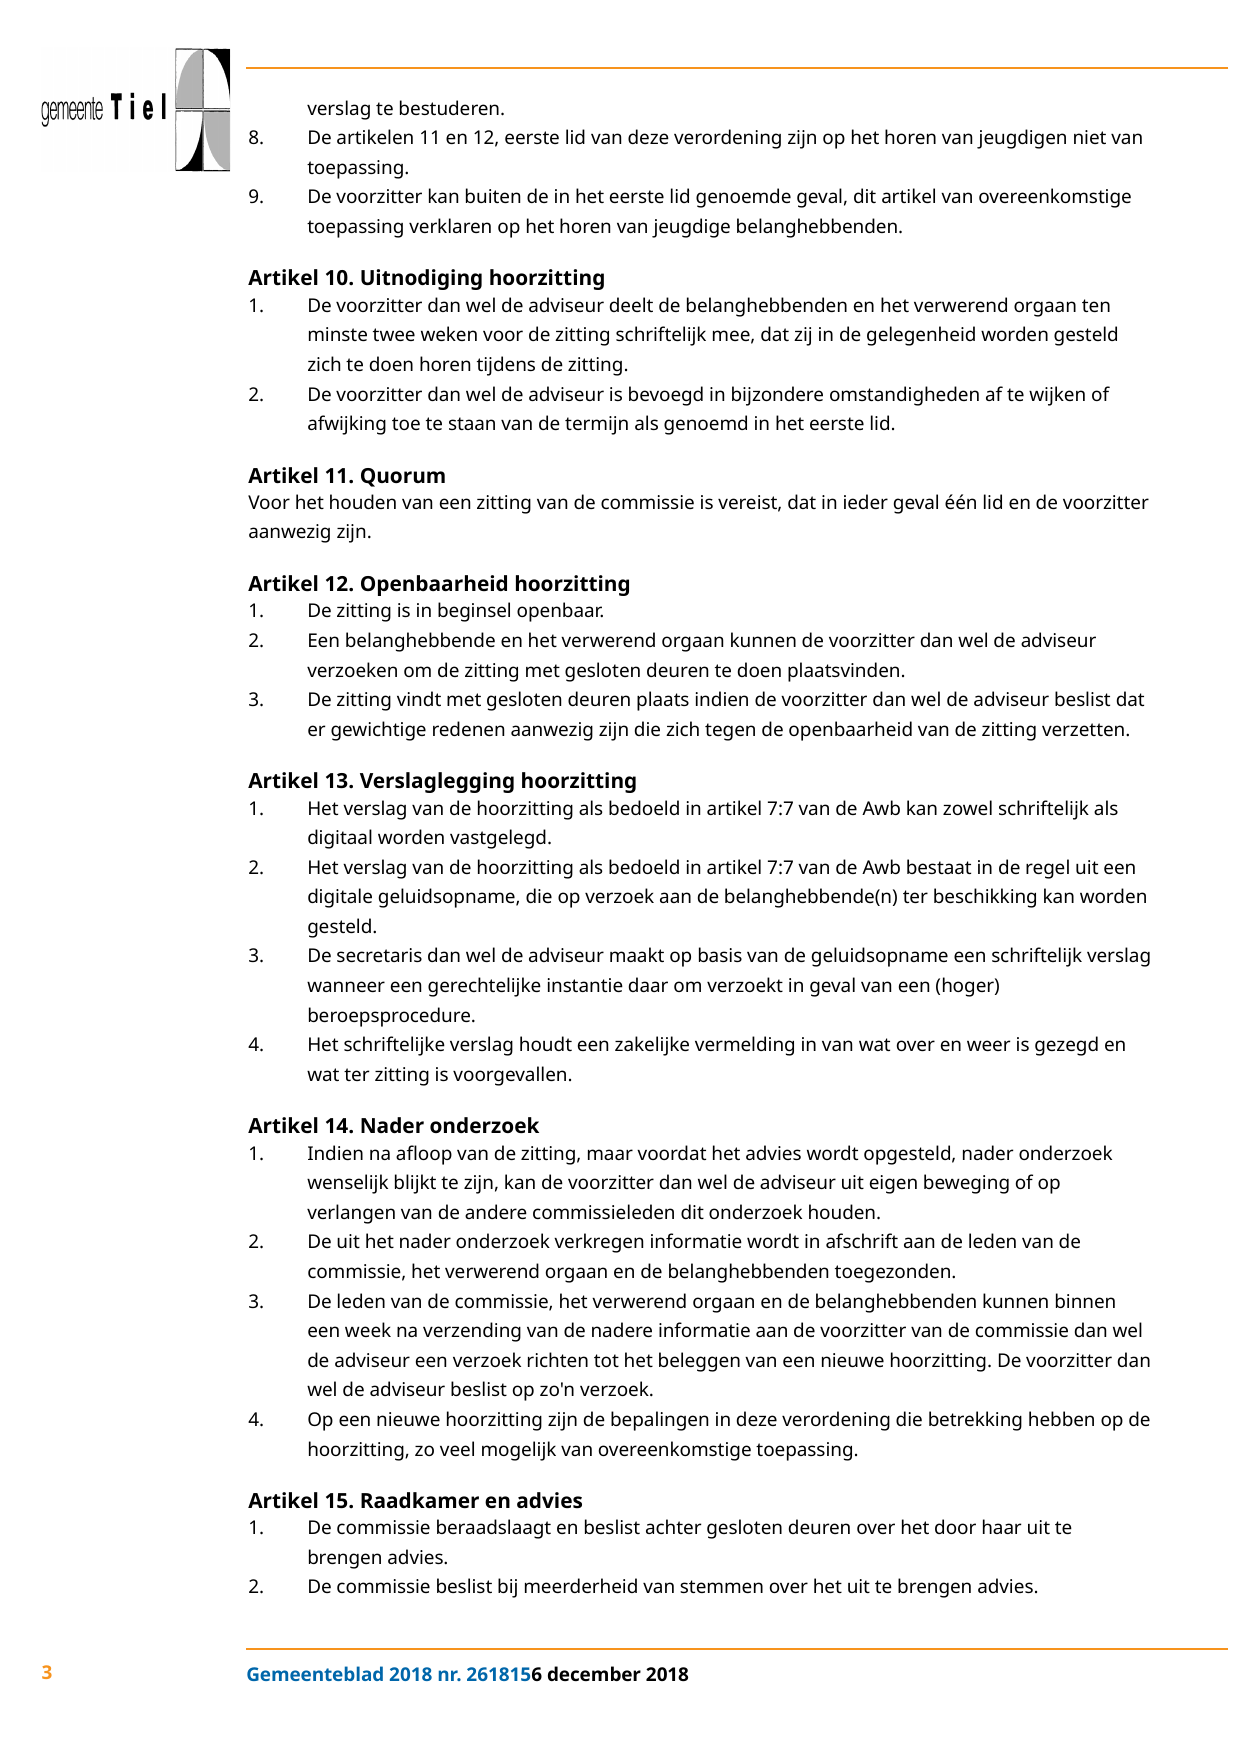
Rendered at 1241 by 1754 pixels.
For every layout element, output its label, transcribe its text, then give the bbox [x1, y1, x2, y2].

list De zitting vindt met gesloten deuren plaats indien de voorzitter dan wel de adviseur beslist dat er gewichtige redenen aanwezig zijn die zich tegen de openbaarheid van de zitting verzetten. [248, 686, 1152, 742]
list verslag te bestuderen. [248, 95, 1152, 121]
text Artikel 12. Openbaarheid hoorzitting [248, 569, 1152, 598]
list Een belanghebbende en het verwerend orgaan kunnen de voorzitter dan wel de adviseur verzoeken om de zitting met gesloten deuren te doen plaatsvinden. [248, 627, 1152, 682]
list De zitting is in beginsel openbaar. [248, 598, 1152, 623]
text Artikel 10. Uitnodiging hoorzitting [248, 263, 1152, 292]
list De uit het nader onderzoek verkregen informatie wordt in afschrift aan de leden van de commissie, het verwerend orgaan en de belanghebbenden toegezonden. [248, 1229, 1152, 1284]
list Op een nieuwe hoorzitting zijn de bepalingen in deze verordening die betrekking hebben op de hoorzitting, zo veel mogelijk van overeenkomstige toepassing. [248, 1406, 1152, 1461]
picture [41, 47, 231, 172]
list Indien na afloop van de zitting, maar voordat het advies wordt opgesteld, nader onderzoek wenselijk blijkt te zijn, kan de voorzitter dan wel de adviseur uit eigen beweging of op verlangen van de andere commissieleden dit onderzoek houden. [248, 1140, 1152, 1225]
text Artikel 15. Raadkamer en advies [248, 1486, 1152, 1514]
list Het verslag van de hoorzitting als bedoeld in artikel 7:7 van de Awb kan zowel schriftelijk als digitaal worden vastgelegd. [248, 795, 1152, 850]
list De artikelen 11 en 12, eerste lid van deze verordening zijn op het horen van jeugdigen niet van toepassing. [248, 124, 1152, 180]
list Het schriftelijke verslag houdt een zakelijke vermelding in van wat over en weer is gezegd en wat ter zitting is voorgevallen. [248, 1031, 1152, 1087]
list De leden van de commissie, het verwerend orgaan en de belanghebbenden kunnen binnen een week na verzending van de nadere informatie aan de voorzitter van de commissie dan wel de adviseur een verzoek richten tot het beleggen van een nieuwe hoorzitting. De voorzitter dan wel de adviseur beslist op zo'n verzoek. [248, 1288, 1152, 1402]
list De voorzitter dan wel de adviseur deelt de belanghebbenden en het verwerend orgaan ten minste twee weken voor de zitting schriftelijk mee, dat zij in de gelegenheid worden gesteld zich te doen horen tijdens de zitting. [248, 292, 1152, 377]
list De secretaris dan wel de adviseur maakt op basis van de geluidsopname een schriftelijk verslag wanneer een gerechtelijke instantie daar om verzoekt in geval van een (hoger) beroepsprocedure. [248, 943, 1152, 1028]
list Het verslag van de hoorzitting als bedoeld in artikel 7:7 van de Awb bestaat in de regel uit een digitale geluidsopname, die op verzoek aan de belanghebbende(n) ter beschikking kan worden gesteld. [248, 854, 1152, 939]
list De commissie beslist bij meerderheid van stemmen over het uit te brengen advies. [248, 1574, 1152, 1599]
text Artikel 13. Verslaglegging hoorzitting [248, 766, 1152, 795]
text Voor het houden van een zitting van de commissie is vereist, dat in ieder geval één lid en de voorzitter aanwezig zijn. [248, 489, 1152, 544]
list De voorzitter kan buiten de in het eerste lid genoemde geval, dit artikel van overeenkomstige toepassing verklaren op het horen van jeugdige belanghebbenden. [248, 183, 1152, 239]
text Artikel 14. Nader onderzoek [248, 1111, 1152, 1140]
list De commissie beraadslaagt en beslist achter gesloten deuren over het door haar uit te brengen advies. [248, 1514, 1152, 1570]
text Artikel 11. Quorum [248, 461, 1152, 489]
list De voorzitter dan wel de adviseur is bevoegd in bijzondere omstandigheden af te wijken of afwijking toe te staan van de termijn als genoemd in het eerste lid. [248, 381, 1152, 436]
